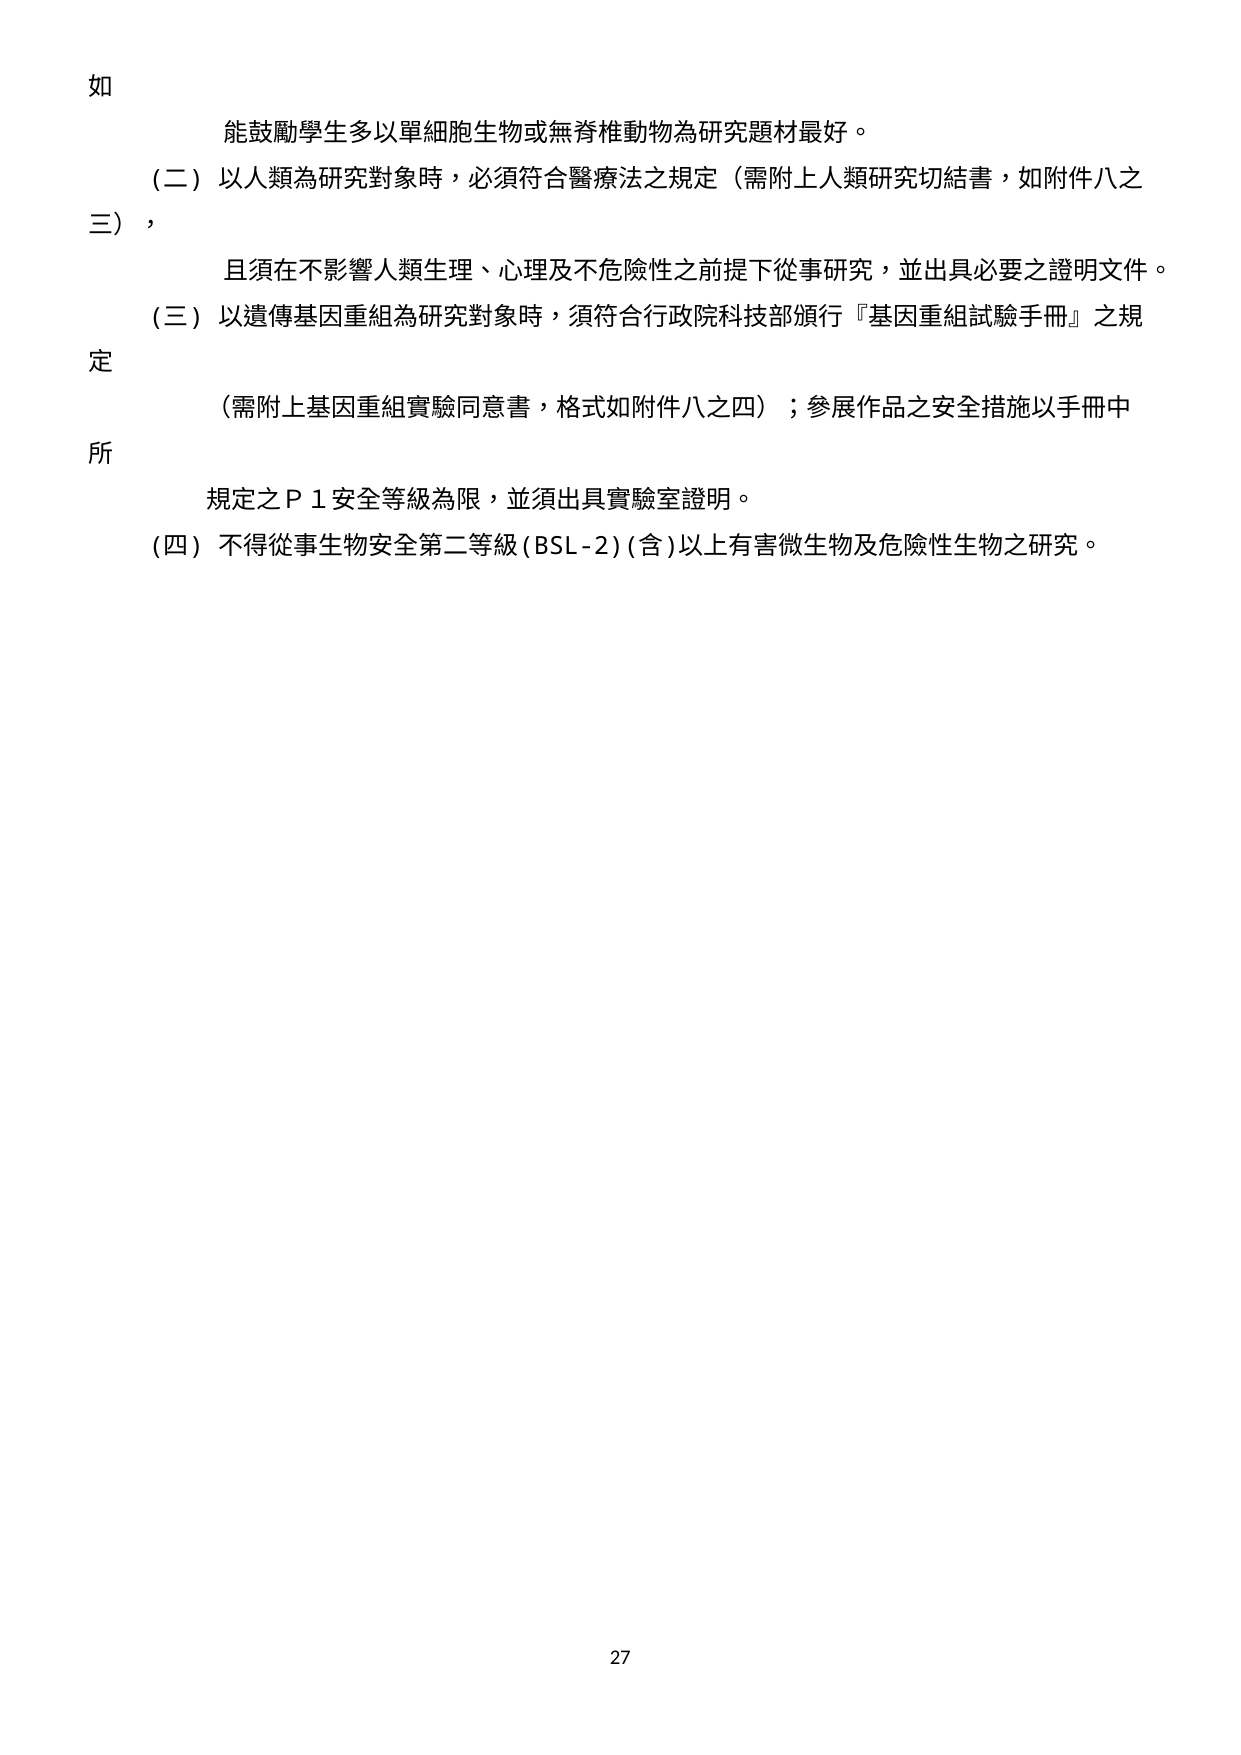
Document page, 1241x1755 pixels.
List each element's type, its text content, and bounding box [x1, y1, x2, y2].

text （需附上基因重組實驗同意書，格式如附件八之四）；參展作品之安全措施以手冊中所 [89, 380, 1152, 472]
text 細目如次： (一) 以脊椎動物為研究對象時（需出具脊椎動物研究切結書，如附件八之二），需培養學生正 確道德觀念，以合法之取材方式，瞭解研究動物之目的在促進動物生存，而能於研究過 程中給予動物適當之照顧，且不得進行任何足以使動物受傷害或死亡之教學或實驗。如 能鼓勵學生多以單細胞生物或無脊椎動物為研究題材最好。 (二) 以人類為研究對象時，必須符合醫療法之規定（需附上人類研究切結書，如附件八之三）， 且須在不影響人類生理、心理及不危險性之前提下從事研究，並出具必要之證明文件。 (三) 以遺傳基因重組為研究對象時，須符合行政院科技部頒行『基因重組試驗手冊』之規定 [89, 59, 1152, 380]
text 規定之Ｐ１安全等級為限，並須出具實驗室證明。 [89, 472, 1152, 517]
text (四) 不得從事生物安全第二等級(BSL-2)(含)以上有害微生物及危險性生物之研究。 [89, 517, 1152, 563]
